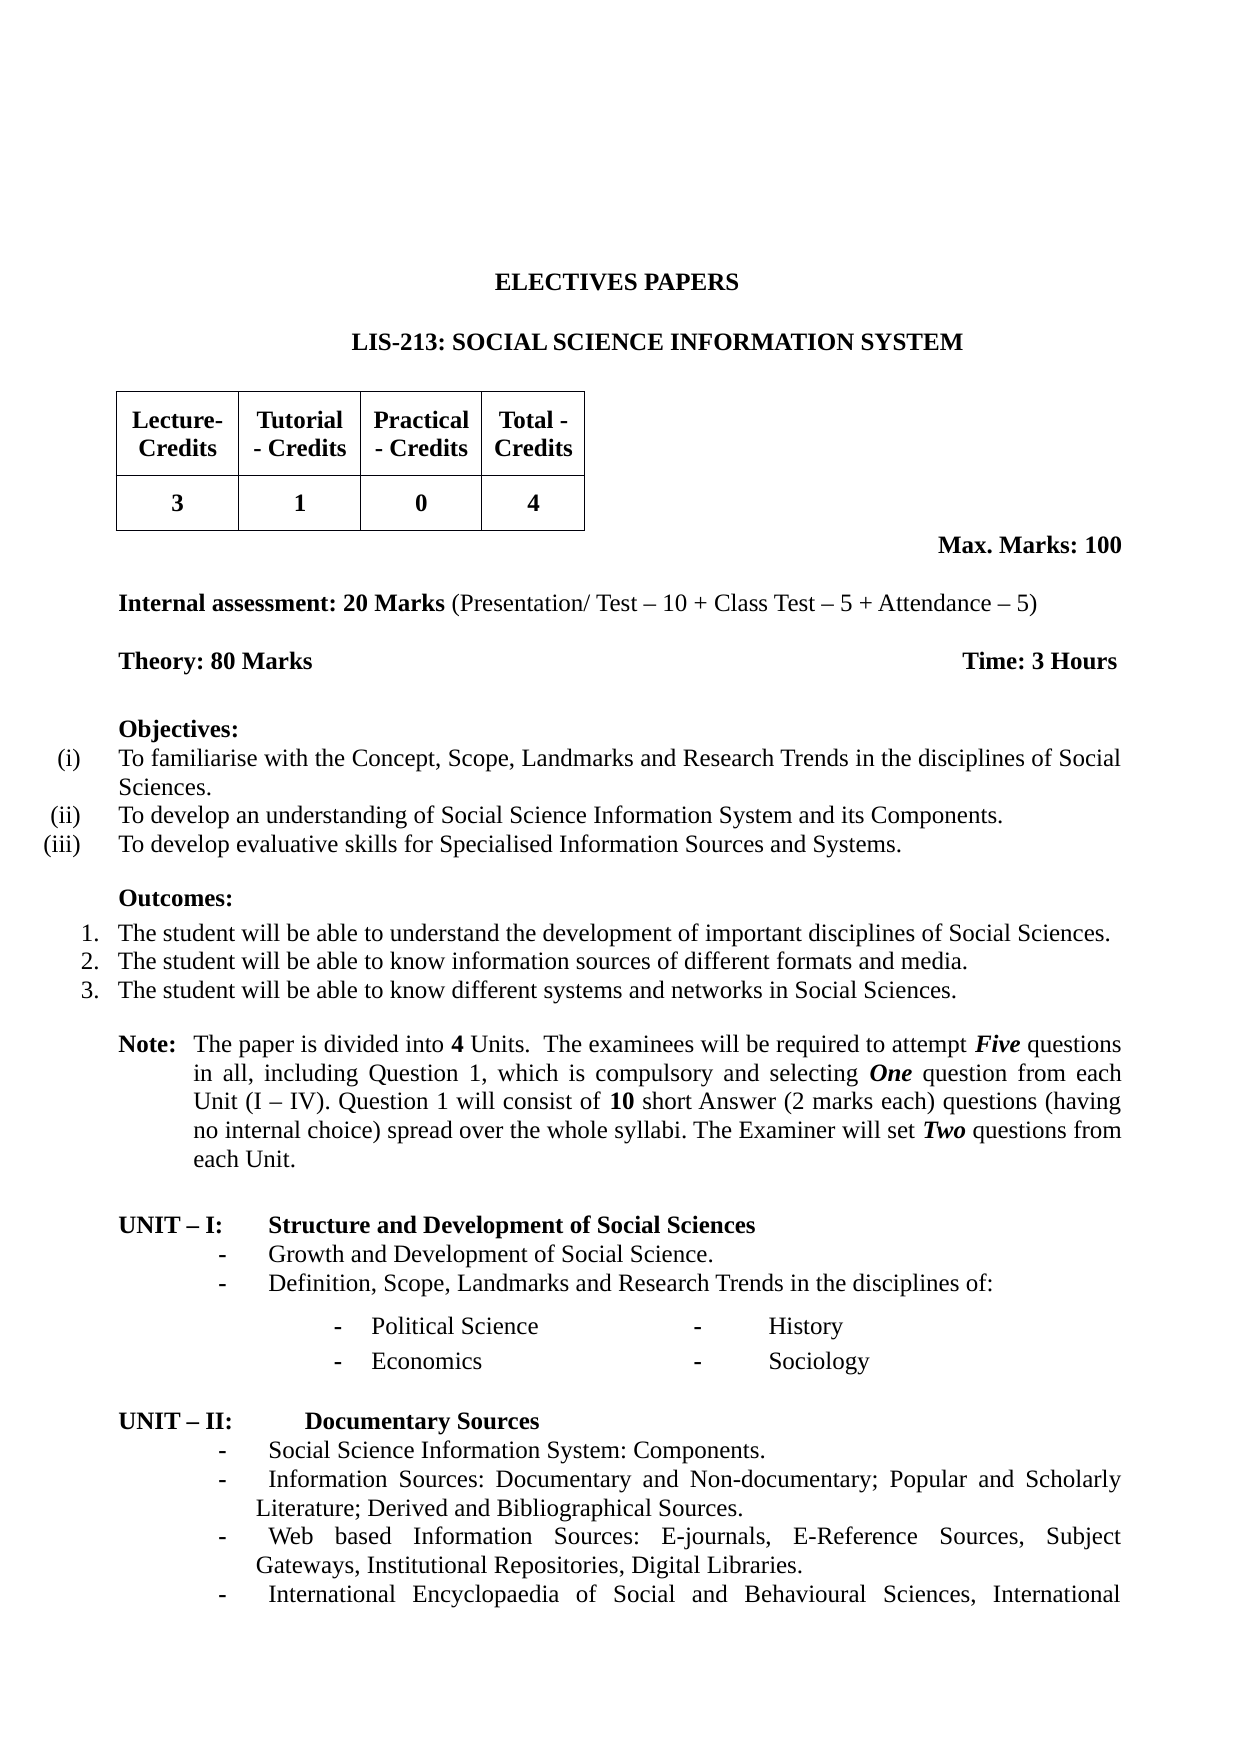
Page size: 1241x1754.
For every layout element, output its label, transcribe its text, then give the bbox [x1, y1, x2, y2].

list 2. The student will be able to know information sources of different formats and media. [81, 946, 1122, 975]
subtitle Max. Marks: 100 [418, 531, 1122, 559]
list Growth and Development of Social Science. [218, 1239, 1122, 1268]
list To develop an understanding of Social Science Information System and its Components. [81, 800, 1122, 829]
subtitle ELECTIVES PAPERS [118, 267, 1122, 296]
list Outcomes: [81, 883, 1122, 912]
table_header Lecture- Credits [117, 392, 238, 475]
list Social Science Information System: Components. [218, 1435, 1122, 1464]
subtitle LIS-213: SOCIAL SCIENCE INFORMATION SYSTEM [118, 327, 1122, 356]
table_header Tutorial - Credits [239, 392, 360, 475]
list Web based Information Sources: E-journals, E-Reference Sources, Subject Gateways, Institutional Repositories, Digital Libraries. [218, 1521, 1122, 1579]
list 3. The student will be able to know different systems and networks in Social Sciences. [81, 975, 1122, 1004]
text UNIT – I: Structure and Development of Social Sciences [118, 1210, 1122, 1239]
table_cell Economics [287, 1346, 607, 1381]
table_cell Sociology [607, 1346, 984, 1381]
list To develop evaluative skills for Specialised Information Sources and Systems. [81, 829, 1122, 858]
table_header Total - Credits [482, 392, 584, 475]
table_header History [607, 1311, 984, 1346]
text Objectives: [118, 714, 1122, 743]
text Theory: 80 Marks Time: 3 Hours [118, 646, 1117, 675]
text Note: The paper is divided into 4 Units. The examinees will be required to attempt Five questions in all, including Question 1, which is compulsory and selecting One question from each Unit (I – IV). Question 1 will consist of 10 short Answer (2 marks each) questions (having no internal choice) spread over the whole syllabi. The Examiner will set Two questions from each Unit. [118, 1029, 1122, 1173]
table_cell 0 [361, 476, 481, 529]
text Internal assessment: 20 Marks (Presentation/ Test – 10 + Class Test – 5 + Attendance – 5) [118, 588, 1117, 617]
list Definition, Scope, Landmarks and Research Trends in the disciplines of: [218, 1268, 1122, 1296]
list International Encyclopaedia of Social and Behavioural Sciences, International [218, 1579, 1122, 1608]
list To familiarise with the Concept, Scope, Landmarks and Research Trends in the disciplines of Social Sciences. [81, 743, 1122, 800]
table_cell 3 [117, 476, 238, 529]
table_header Political Science [287, 1311, 607, 1346]
table_header Practical - Credits [361, 392, 481, 475]
list 1. The student will be able to understand the development of important disciplines of Social Sciences. [81, 918, 1122, 946]
table_cell 4 [482, 476, 584, 529]
text UNIT – II: Documentary Sources [118, 1406, 1122, 1435]
table_cell 1 [239, 476, 360, 529]
list Information Sources: Documentary and Non-documentary; Popular and Scholarly Literature; Derived and Bibliographical Sources. [218, 1464, 1122, 1521]
